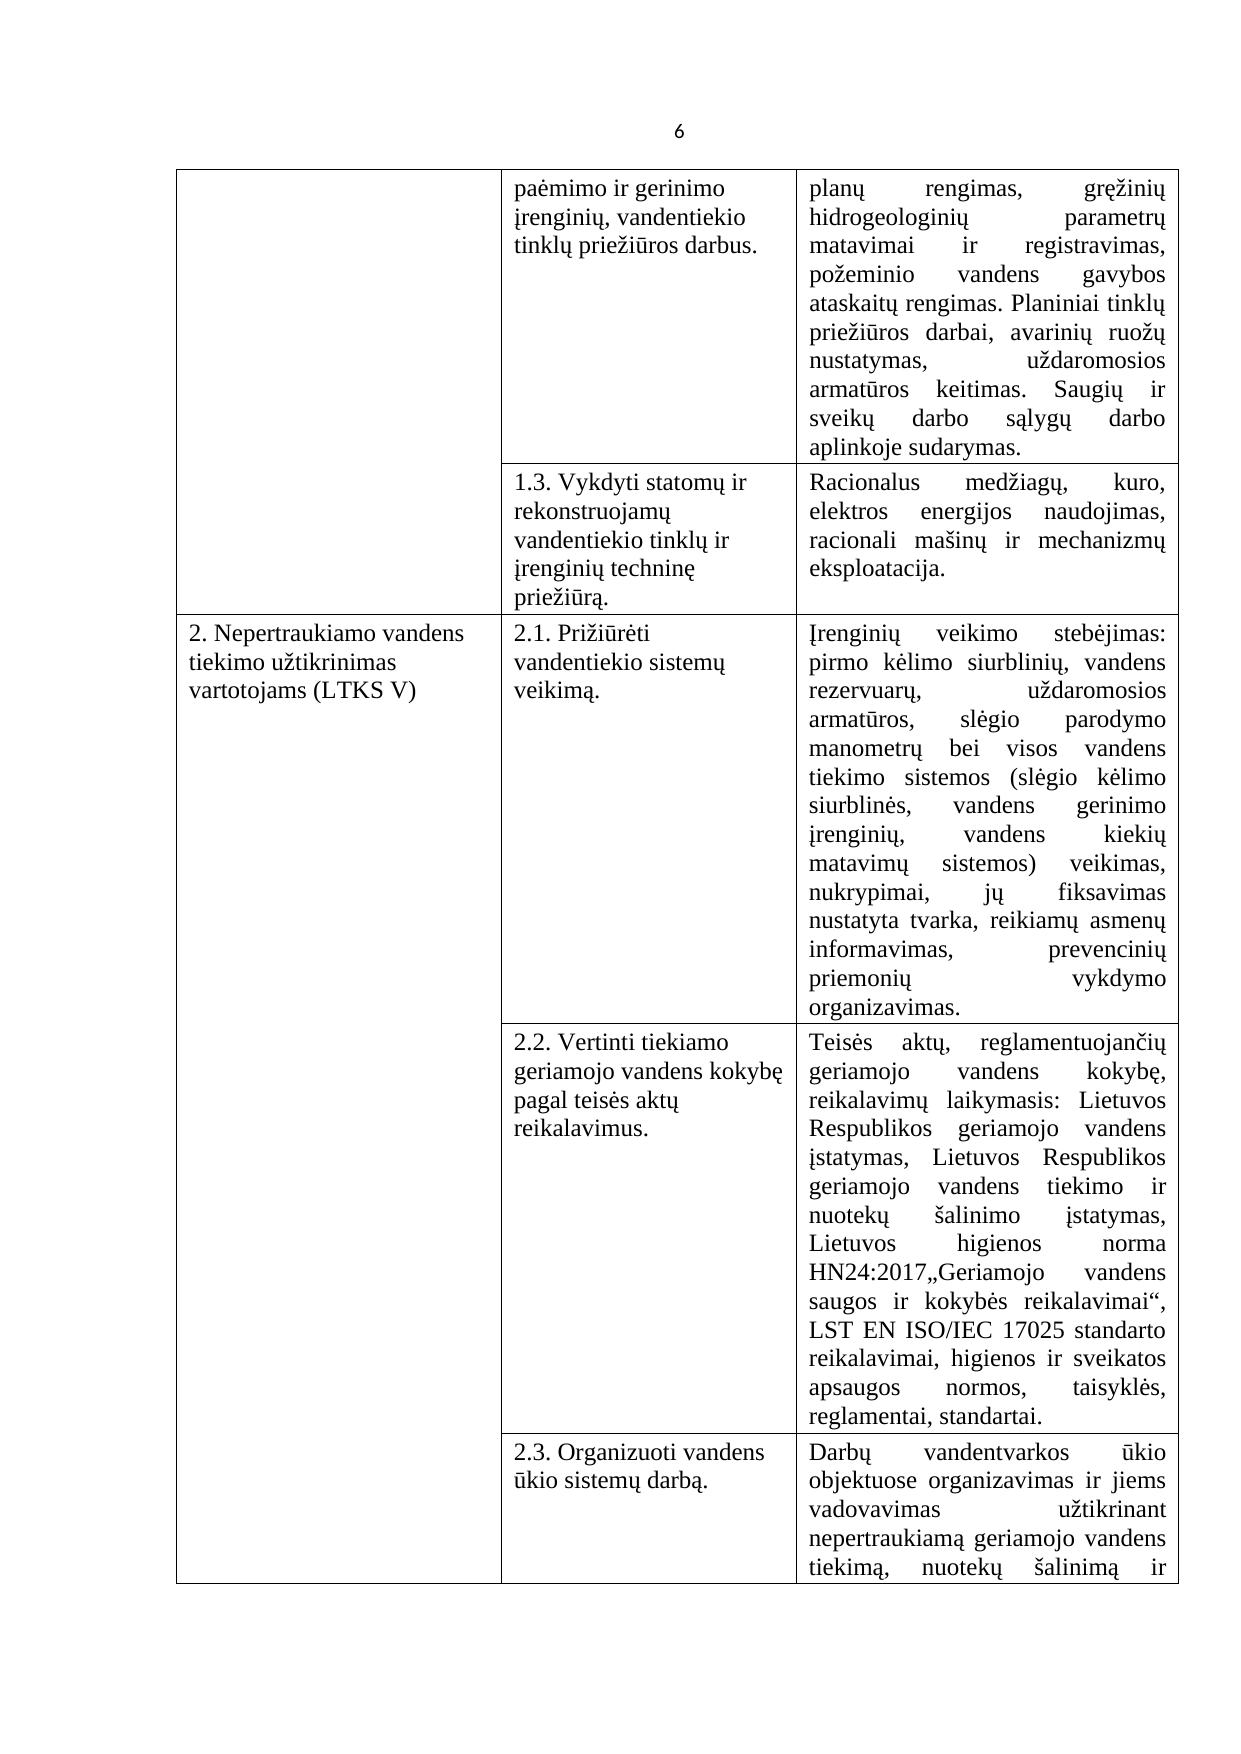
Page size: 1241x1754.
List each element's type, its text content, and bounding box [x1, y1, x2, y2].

table_cell 1.3. Vykdyti statomų ir rekonstruojamų vandentiekio tinklų ir įrenginių techninę priežiūrą. [502, 464, 796, 614]
table_cell 2. Nepertraukiamo vandens tiekimo užtikrinimas vartotojams (LTKS V) [177, 615, 501, 1583]
table_cell Teisės aktų, reglamentuojančių geriamojo vandens kokybę, reikalavimų laikymasis: Lietuvos Respublikos geriamojo vandens įstatymas, Lietuvos Respublikos geriamojo vandens tiekimo ir nuotekų šalinimo įstatymas, Lietuvos higienos norma HN24:2017„Geriamojo vandens saugos ir kokybės reikalavimai“, LST EN ISO/IEC 17025 standarto reikalavimai, higienos ir sveikatos apsaugos normos, taisyklės, reglamentai, standartai. [797, 1024, 1178, 1433]
table_cell Racionalus medžiagų, kuro, elektros energijos naudojimas, racionali mašinų ir mechanizmų eksploatacija. [797, 464, 1178, 614]
table_cell planų rengimas, gręžinių hidrogeologinių parametrų matavimai ir registravimas, požeminio vandens gavybos ataskaitų rengimas. Planiniai tinklų priežiūros darbai, avarinių ruožų nustatymas, uždaromosios armatūros keitimas. Saugių ir sveikų darbo sąlygų darbo aplinkoje sudarymas. [797, 170, 1178, 463]
table_cell 2.2. Vertinti tiekiamo geriamojo vandens kokybę pagal teisės aktų reikalavimus. [502, 1024, 796, 1433]
table_cell paėmimo ir gerinimo įrenginių, vandentiekio tinklų priežiūros darbus. [502, 170, 796, 463]
table_cell Įrenginių veikimo stebėjimas: pirmo kėlimo siurblinių, vandens rezervuarų, uždaromosios armatūros, slėgio parodymo manometrų bei visos vandens tiekimo sistemos (slėgio kėlimo siurblinės, vandens gerinimo įrenginių, vandens kiekių matavimų sistemos) veikimas, nukrypimai, jų fiksavimas nustatyta tvarka, reikiamų asmenų informavimas, prevencinių priemonių vykdymo organizavimas. [797, 615, 1178, 1023]
table_cell [177, 170, 501, 614]
table_cell 2.3. Organizuoti vandens ūkio sistemų darbą. [502, 1434, 796, 1583]
table_cell 2.1. Prižiūrėti vandentiekio sistemų veikimą. [502, 615, 796, 1023]
table_cell Darbų vandentvarkos ūkio objektuose organizavimas ir jiems vadovavimas užtikrinant nepertraukiamą geriamojo vandens tiekimą, nuotekų šalinimą ir [797, 1434, 1178, 1583]
